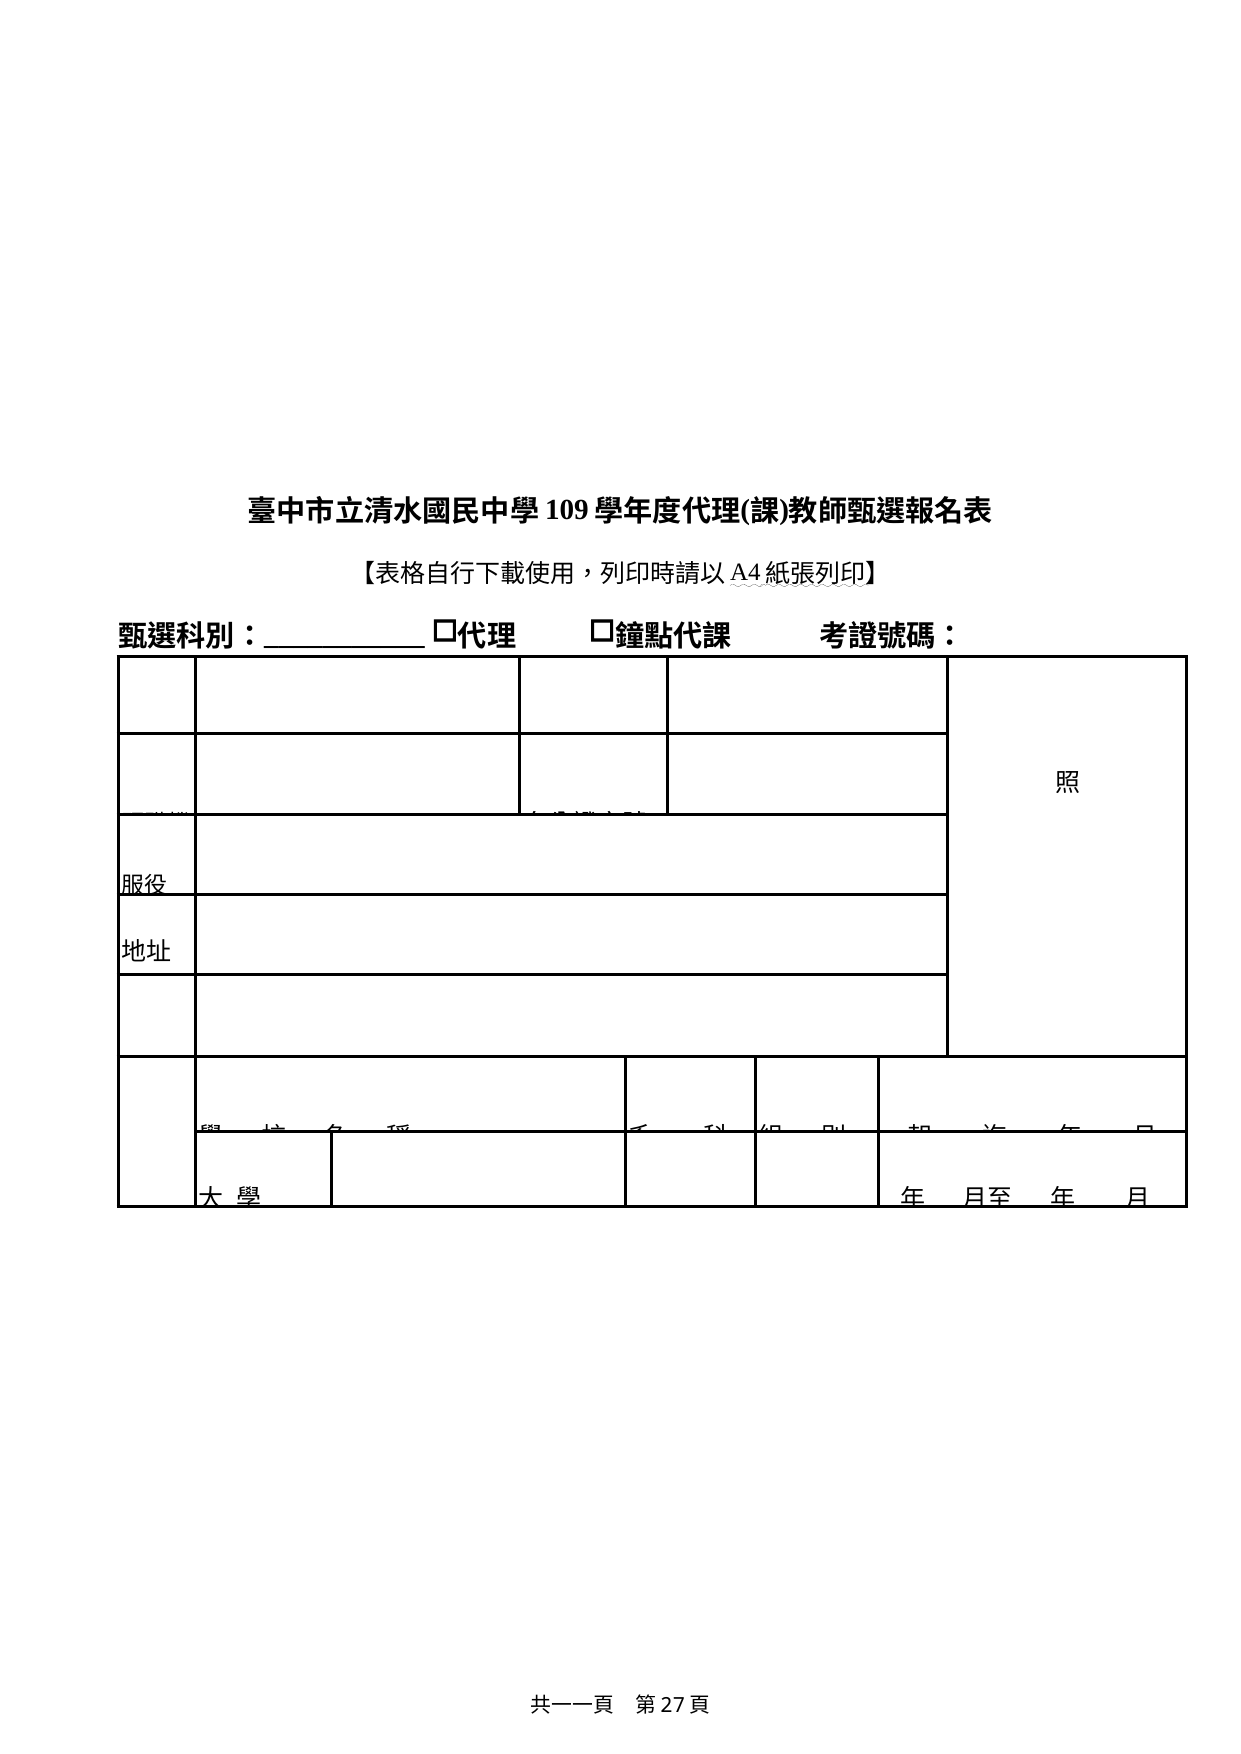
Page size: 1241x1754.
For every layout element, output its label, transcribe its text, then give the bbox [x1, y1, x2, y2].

table_cell [197, 735, 518, 812]
table_cell 大 學 [197, 1133, 330, 1205]
table_cell 年 月至 年 月 [880, 1133, 1185, 1205]
table_cell [757, 1133, 877, 1205]
table_header [197, 658, 518, 732]
table_header 年 月 日 [669, 658, 946, 732]
table_cell 身分證字號 [521, 735, 666, 812]
table_cell 起 迄 年 月 [880, 1058, 1185, 1130]
table_cell 學 歷 [120, 1058, 194, 1205]
text 【表格自行下載使用，列印時請以A4紙張列印】 [118, 530, 1122, 592]
table_cell 電話 [120, 976, 194, 1055]
table_cell □免役 □役畢 □服役中 [197, 816, 946, 893]
table_header 照 片 [949, 658, 1185, 1055]
table_cell 組 別 [757, 1058, 877, 1130]
table_header 出生年月日 [521, 658, 666, 732]
table_cell [197, 896, 946, 973]
table_cell TEL: 手機： [197, 976, 946, 1055]
table_header 姓 名 [120, 658, 194, 732]
table_cell [669, 735, 946, 812]
table_cell [627, 1133, 754, 1205]
table_cell 地址 [120, 896, 194, 973]
table_cell 學 校 名 稱 [197, 1058, 624, 1130]
table_cell 現職機關學校 [120, 735, 194, 812]
table_cell 系 科 [627, 1058, 754, 1130]
table_cell 服役 情形 [120, 816, 194, 893]
table_cell [333, 1133, 624, 1205]
text 臺中市立清水國民中學109學年度代理(課)教師甄選報名表 [118, 467, 1122, 530]
text 甄選科別：___________ 代理 鐘點代課 考證號碼： [118, 592, 1122, 655]
